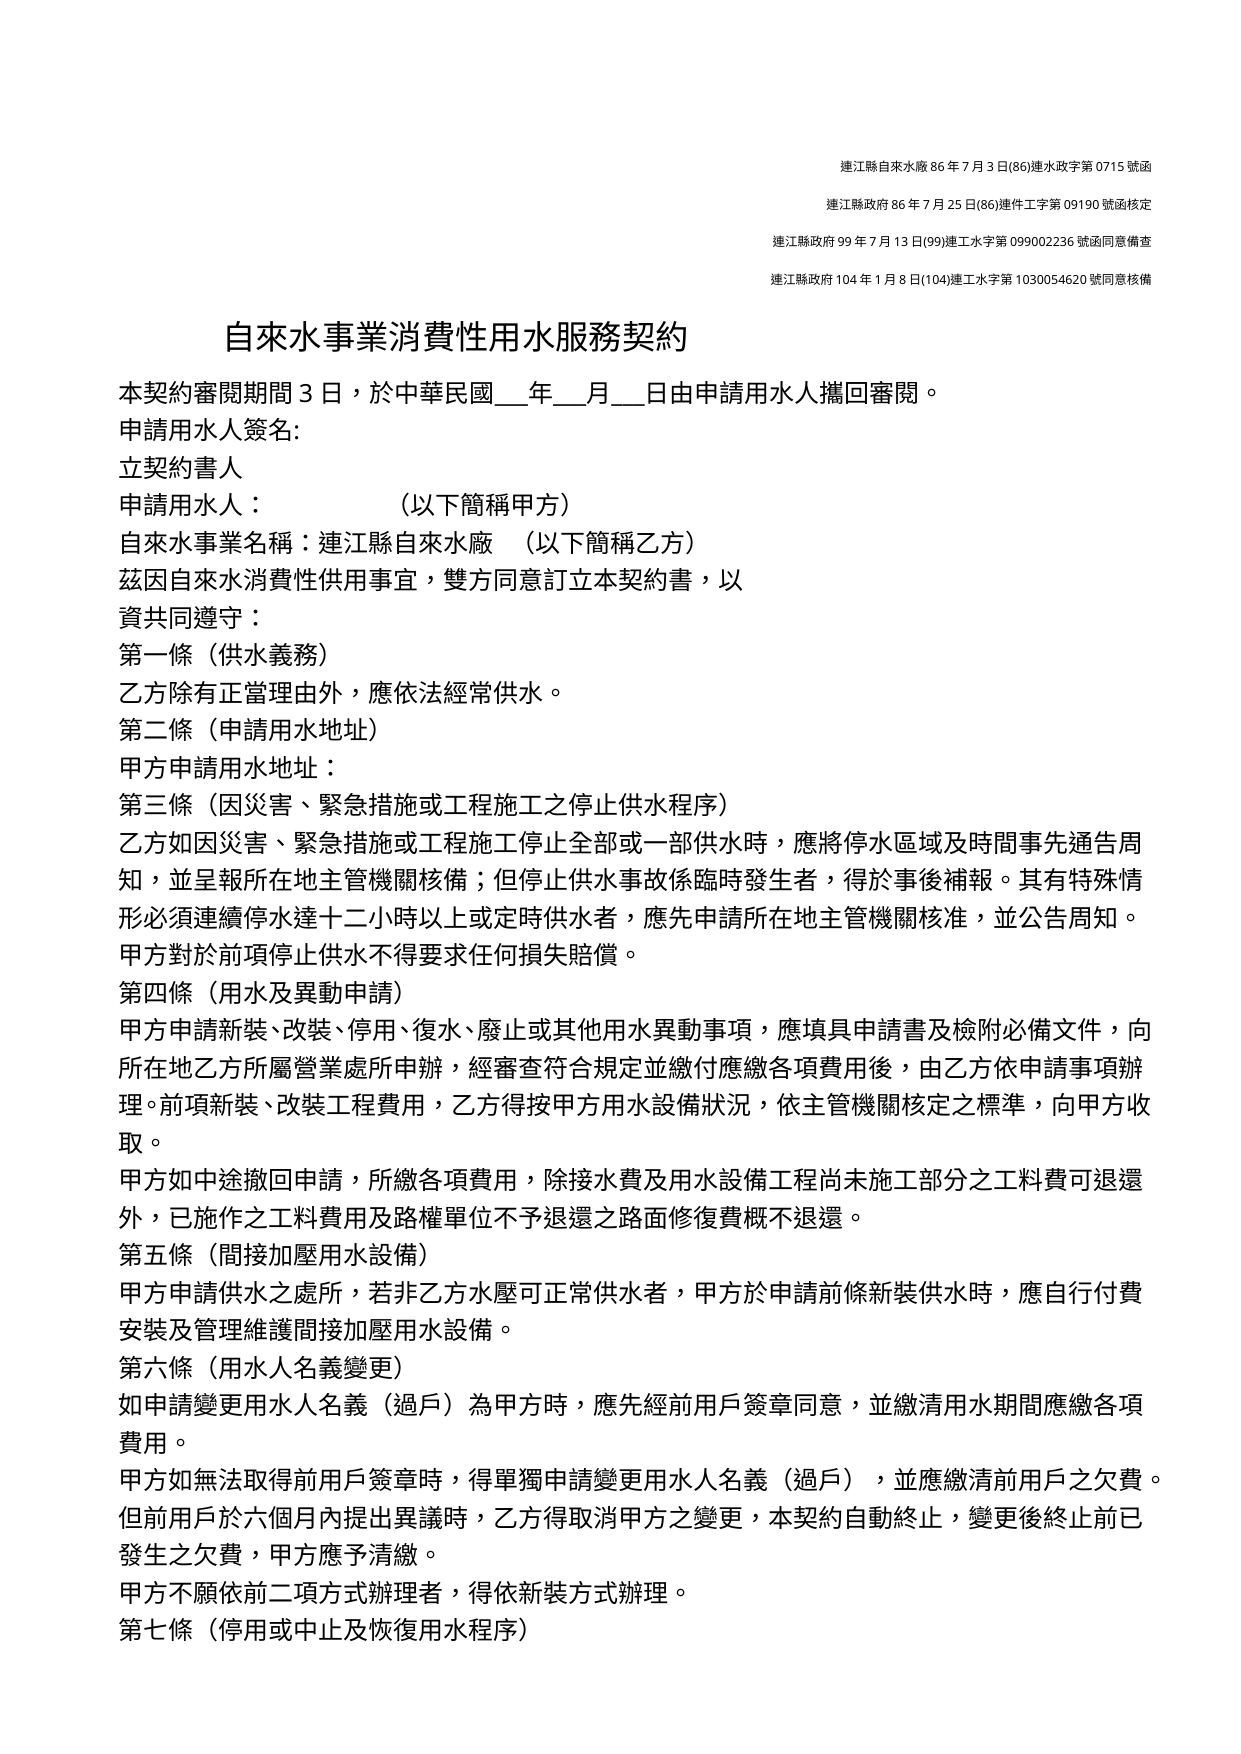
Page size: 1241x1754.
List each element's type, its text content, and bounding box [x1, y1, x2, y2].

text 甲方申請用水地址： [118, 748, 1152, 785]
text 第三條（因災害、緊急措施或工程施工之停止供水程序） [118, 785, 1152, 823]
text 連江縣自來水廠86年7月3日(86)連水政字第0715號函 [118, 148, 1152, 185]
text 甲方申請新裝、改裝、停用、復水、廢止或其他用水異動事項，應填具申請書及檢附必備文件，向所在地乙方所屬營業處所申辦，經審查符合規定並繳付應繳各項費用後，由乙方依申請事項辦理。前項新裝、改裝工程費用，乙方得按甲方用水設備狀況，依主管機關核定之標準，向甲方收取。 [118, 1010, 1152, 1160]
text 自來水事業名稱：連江縣自來水廠 （以下簡稱乙方） [118, 523, 1152, 560]
text 申請用水人： （以下簡稱甲方） [118, 485, 1152, 523]
text 資共同遵守： [118, 598, 1152, 635]
text 自來水事業消費性用水服務契約 [118, 298, 1152, 373]
text 第六條（用水人名義變更） [118, 1348, 1152, 1385]
text 甲方不願依前二項方式辦理者，得依新裝方式辦理。 [118, 1573, 1152, 1610]
text 乙方如因災害、緊急措施或工程施工停止全部或一部供水時，應將停水區域及時間事先通告周知，並呈報所在地主管機關核備；但停止供水事故係臨時發生者，得於事後補報。其有特殊情形必須連續停水達十二小時以上或定時供水者，應先申請所在地主管機關核准，並公告周知。 [118, 823, 1152, 935]
text 如申請變更用水人名義（過戶）為甲方時，應先經前用戶簽章同意，並繳清用水期間應繳各項費用。 [118, 1385, 1152, 1460]
text 第一條（供水義務） [118, 635, 1152, 673]
text 連江縣政府99年7月13日(99)連工水字第099002236號函同意備查 [118, 223, 1152, 260]
text 申請用水人簽名: [118, 410, 1152, 448]
text 甲方如無法取得前用戶簽章時，得單獨申請變更用水人名義（過戶），並應繳清前用戶之欠費。但前用戶於六個月內提出異議時，乙方得取消甲方之變更，本契約自動終止，變更後終止前已發生之欠費，甲方應予清繳。 [118, 1460, 1152, 1573]
text 連江縣政府86年7月25日(86)連件工字第09190號函核定 [118, 185, 1152, 223]
text 第四條（用水及異動申請） [118, 973, 1152, 1010]
text 連江縣政府104年1月8日(104)連工水字第1030054620號同意核備 [118, 260, 1152, 298]
text 甲方申請供水之處所，若非乙方水壓可正常供水者，甲方於申請前條新裝供水時，應自行付費安裝及管理維護間接加壓用水設備。 [118, 1273, 1152, 1348]
text 甲方如中途撤回申請，所繳各項費用，除接水費及用水設備工程尚未施工部分之工料費可退還外，已施作之工料費用及路權單位不予退還之路面修復費概不退還。 [118, 1160, 1152, 1235]
text 乙方除有正當理由外，應依法經常供水。 [118, 673, 1152, 710]
text 茲因自來水消費性供用事宜，雙方同意訂立本契約書，以 [118, 560, 1152, 598]
text 立契約書人 [118, 448, 1152, 485]
text 本契約審閱期間 3 日，於中華民國___年___月___日由申請用水人攜回審閱。 [118, 373, 1152, 410]
text 第七條（停用或中止及恢復用水程序） [118, 1610, 1152, 1648]
text 第五條（間接加壓用水設備） [118, 1235, 1152, 1273]
text 第二條（申請用水地址） [118, 710, 1152, 748]
text 甲方對於前項停止供水不得要求任何損失賠償。 [118, 935, 1152, 973]
